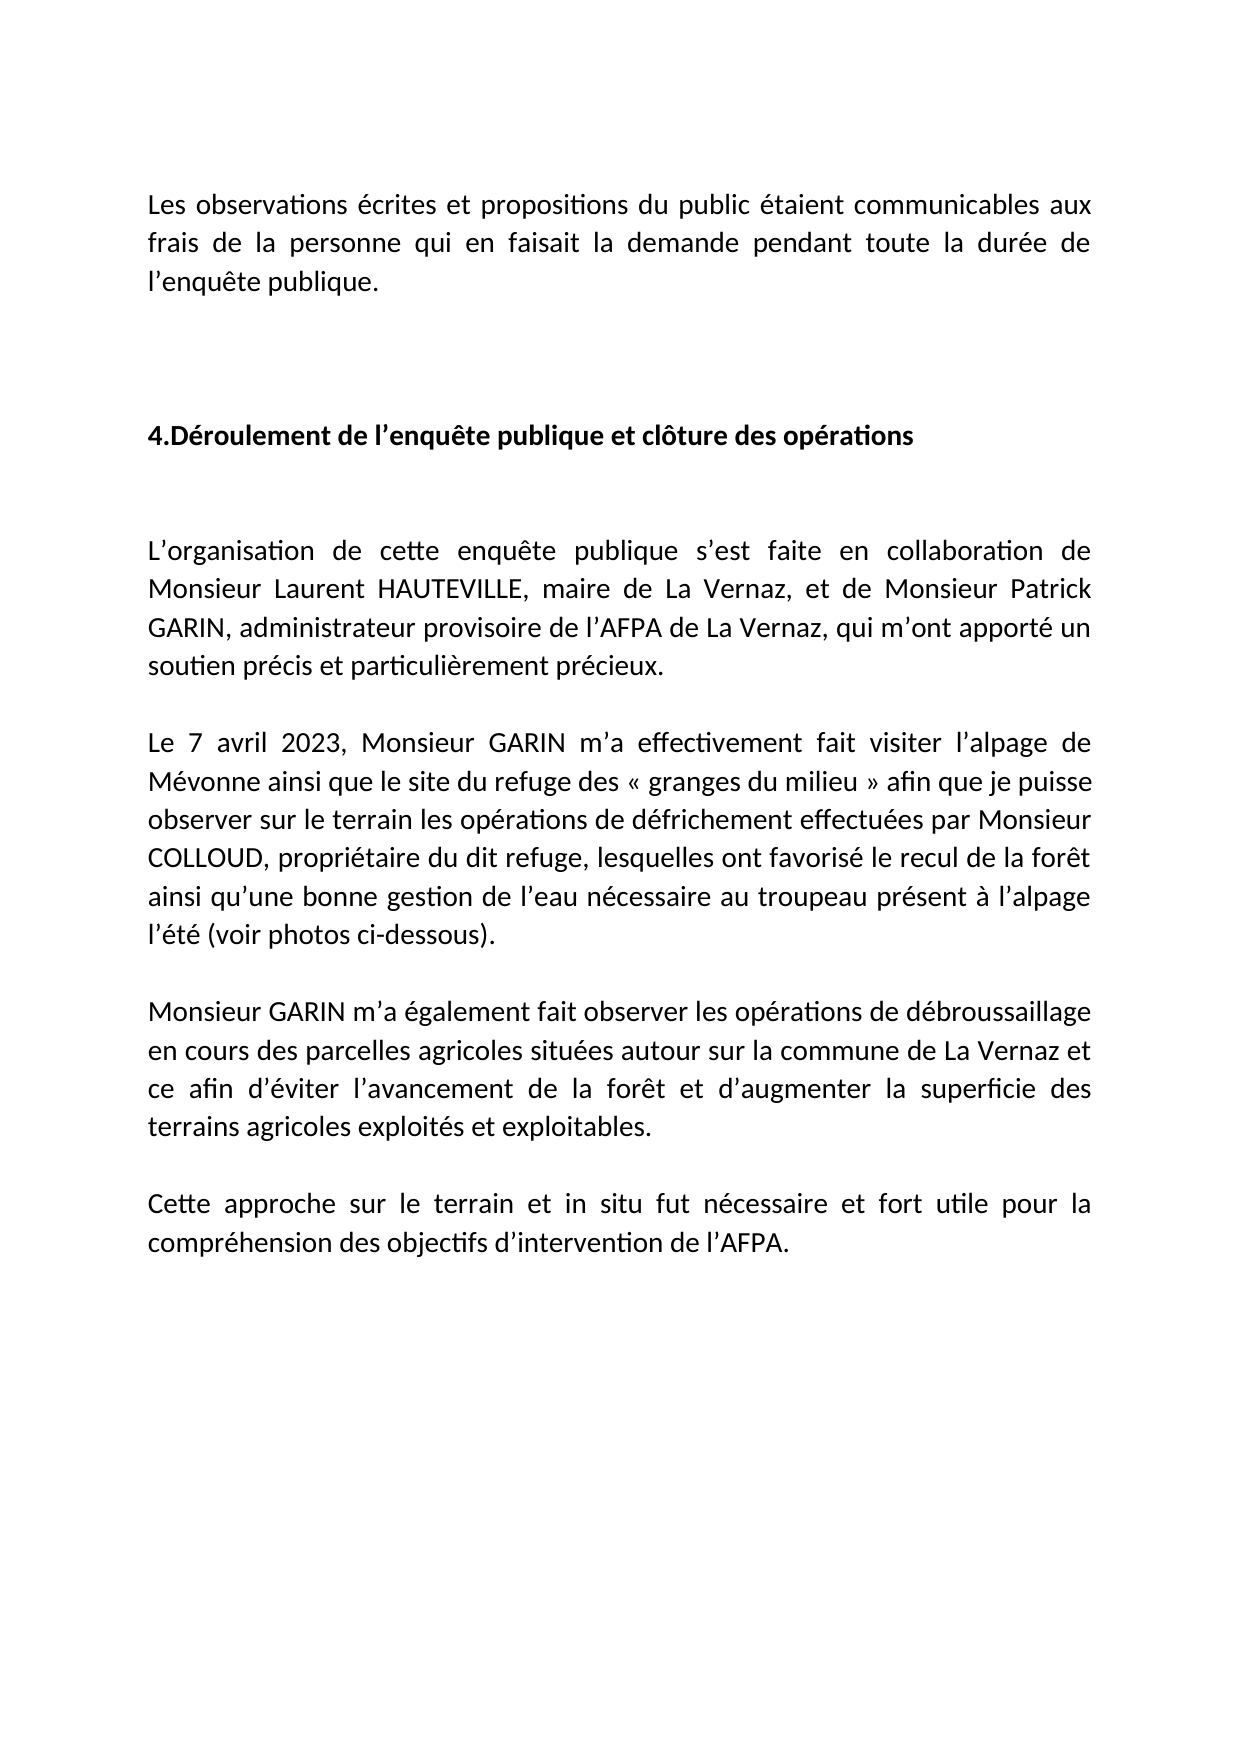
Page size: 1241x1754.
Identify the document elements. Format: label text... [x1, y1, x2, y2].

text Les observations écrites et propositions du public étaient communicables aux frais de la personne qui en faisait la demande pendant toute la durée de l’enquête publique. [148, 186, 1093, 298]
text L’organisation de cette enquête publique s’est faite en collaboration de Monsieur Laurent HAUTEVILLE, maire de La Vernaz, et de Monsieur Patrick GARIN, administrateur provisoire de l’AFPA de La Vernaz, qui m’ont apporté un soutien précis et particulièrement précieux. [148, 532, 1093, 683]
text Cette approche sur le terrain et in situ fut nécessaire et fort utile pour la compréhension des objectifs d’intervention de l’AFPA. [148, 1185, 1093, 1259]
text Le 7 avril 2023, Monsieur GARIN m’a effectivement fait visiter l’alpage de Mévonne ainsi que le site du refuge des « granges du milieu » afin que je puisse observer sur le terrain les opérations de défrichement effectuées par Monsieur COLLOUD, propriétaire du dit refuge, lesquelles ont favorisé le recul de la forêt ainsi qu’une bonne gestion de l’eau nécessaire au troupeau présent à l’alpage l’été (voir photos ci-dessous). [148, 724, 1093, 952]
text Monsieur GARIN m’a également fait observer les opérations de débroussaillage en cours des parcelles agricoles situées autour sur la commune de La Vernaz et ce afin d’éviter l’avancement de la forêt et d’augmenter la superficie des terrains agricoles exploités et exploitables. [148, 993, 1093, 1144]
text 4.Déroulement de l’enquête publique et clôture des opérations [148, 417, 1093, 452]
